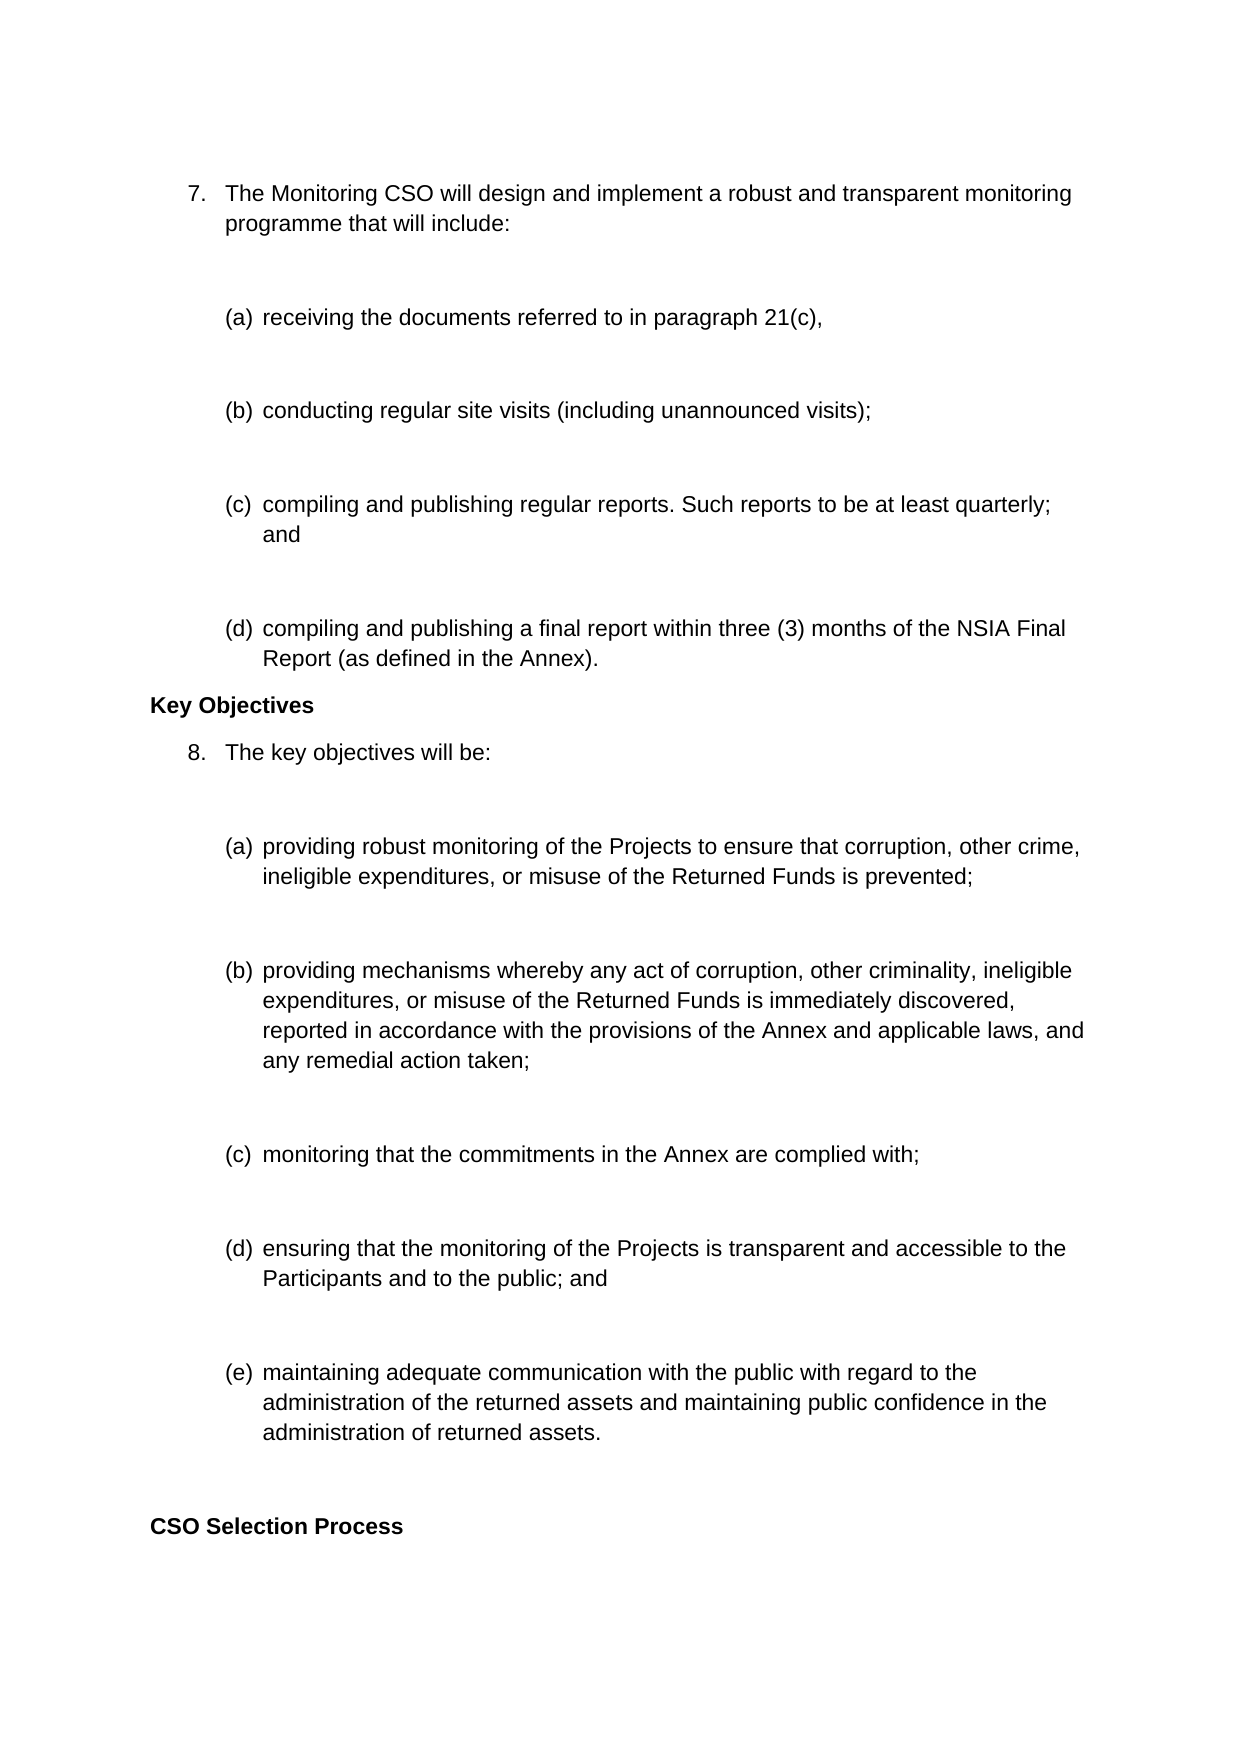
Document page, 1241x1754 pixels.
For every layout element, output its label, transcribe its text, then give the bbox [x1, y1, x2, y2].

list CSO Selection Process [150, 1513, 1090, 1539]
list compiling and publishing a final report within three (3) months of the NSIA Final Report (as defined in the Annex). [225, 615, 1090, 671]
list providing mechanisms whereby any act of corruption, other criminality, ineligible expenditures, or misuse of the Returned Funds is immediately discovered, reported in accordance with the provisions of the Annex and applicable laws, and any remedial action taken; [225, 957, 1090, 1073]
list monitoring that the commitments in the Annex are complied with; [225, 1141, 1090, 1167]
list ensuring that the monitoring of the Projects is transparent and accessible to the Participants and to the public; and [225, 1235, 1090, 1291]
list compiling and publishing regular reports. Such reports to be at least quarterly; and [225, 491, 1090, 547]
text Key Objectives [150, 692, 1090, 718]
list The Monitoring CSO will design and implement a robust and transparent monitoring programme that will include: [187, 179, 1090, 236]
list conducting regular site visits (including unannounced visits); [225, 397, 1090, 423]
list receiving the documents referred to in paragraph 21(c), [225, 303, 1090, 330]
list providing robust monitoring of the Projects to ensure that corruption, other crime, ineligible expenditures, or misuse of the Returned Funds is prevented; [225, 833, 1090, 889]
list maintaining adequate communication with the public with regard to the administration of the returned assets and maintaining public confidence in the administration of returned assets. [225, 1359, 1090, 1445]
list The key objectives will be: [187, 739, 1090, 765]
